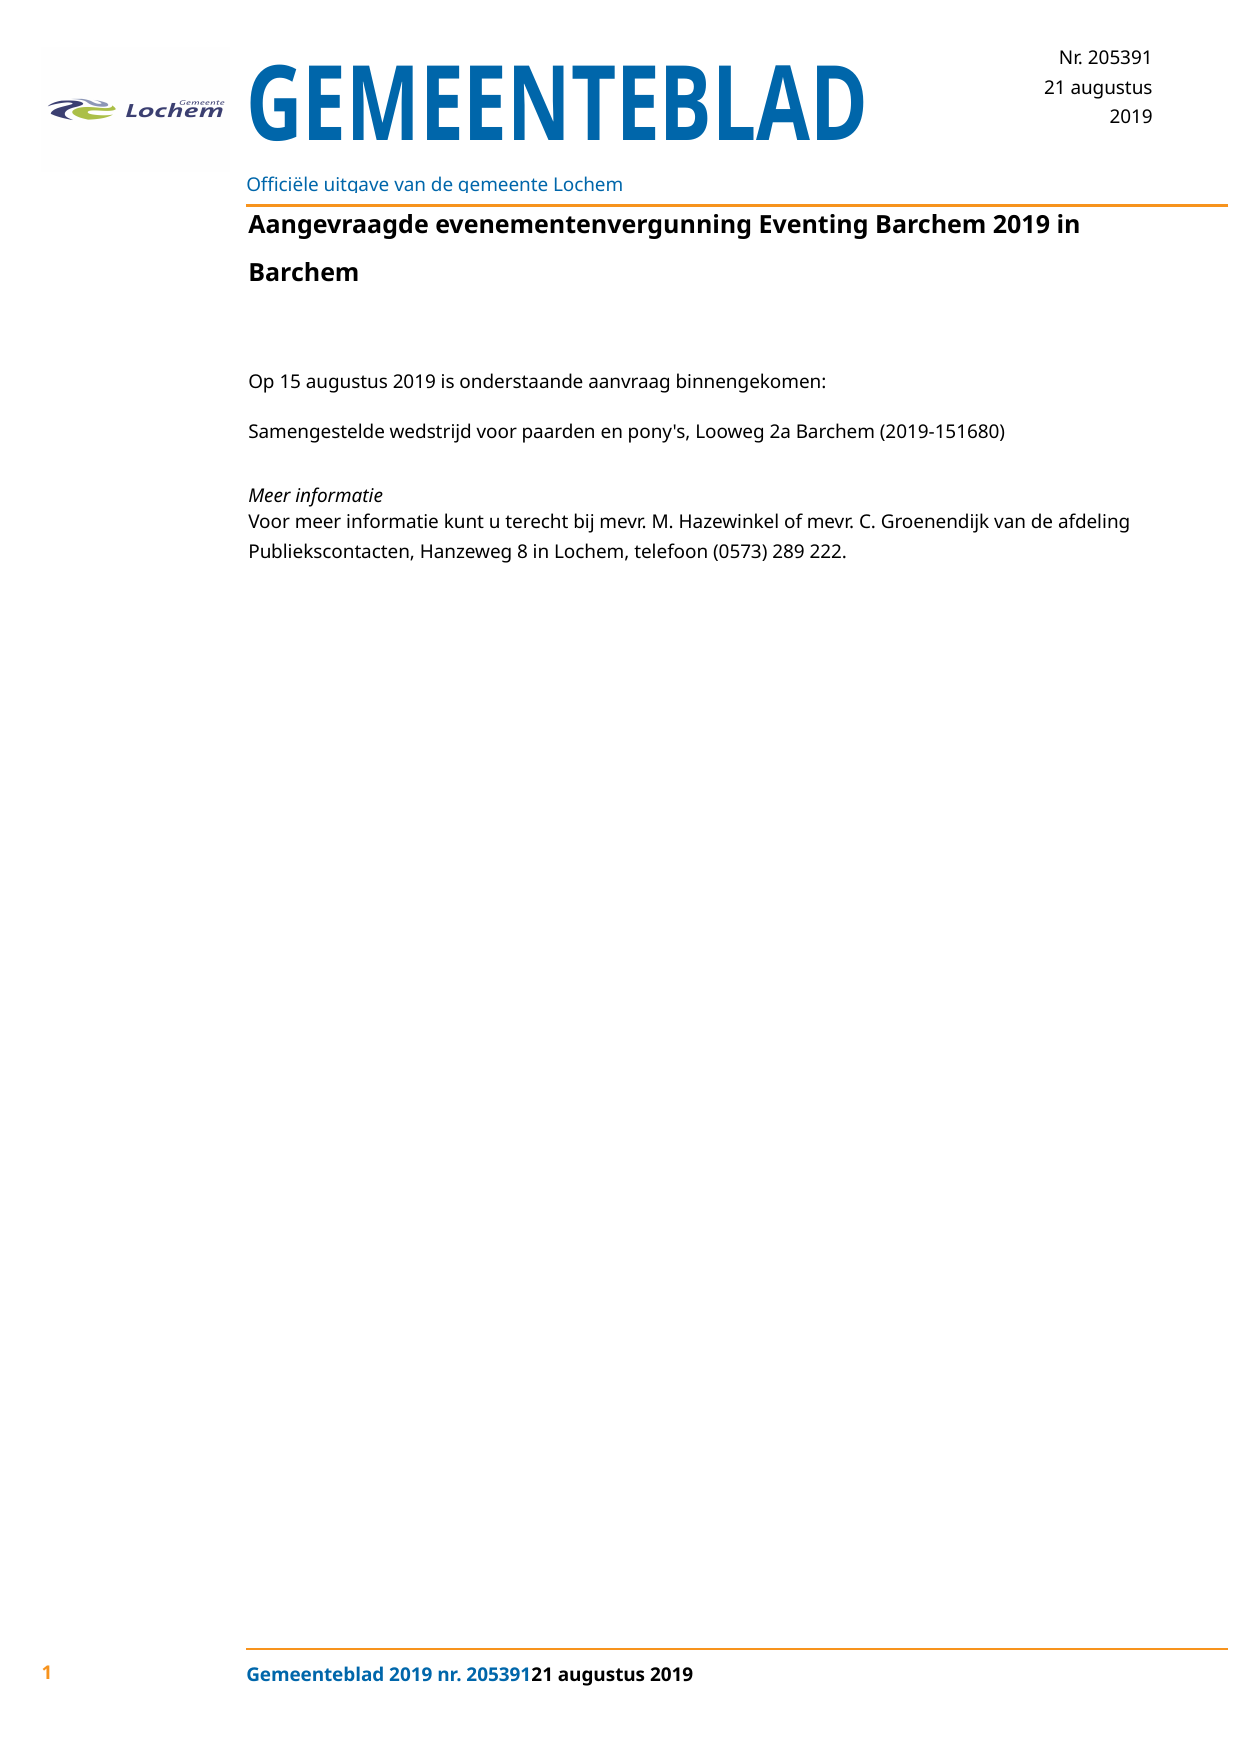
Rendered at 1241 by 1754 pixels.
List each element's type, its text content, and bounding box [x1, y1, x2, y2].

text Op 15 augustus 2019 is onderstaande aanvraag binnengekomen: [248, 368, 1152, 394]
picture [41, 47, 231, 172]
text Samengestelde wedstrijd voor paarden en pony's, Looweg 2a Barchem (2019-151680) [248, 419, 1152, 444]
text Voor meer informatie kunt u terecht bij mevr. M. Hazewinkel of mevr. C. Groenendijk van de afdeling Publiekscontacten, Hanzeweg 8 in Lochem, telefoon (0573) 289 222. [248, 508, 1152, 564]
text Meer informatie [248, 483, 1152, 508]
text Aangevraagde evenementenvergunning Eventing Barchem 2019 in Barchem [248, 207, 1152, 288]
